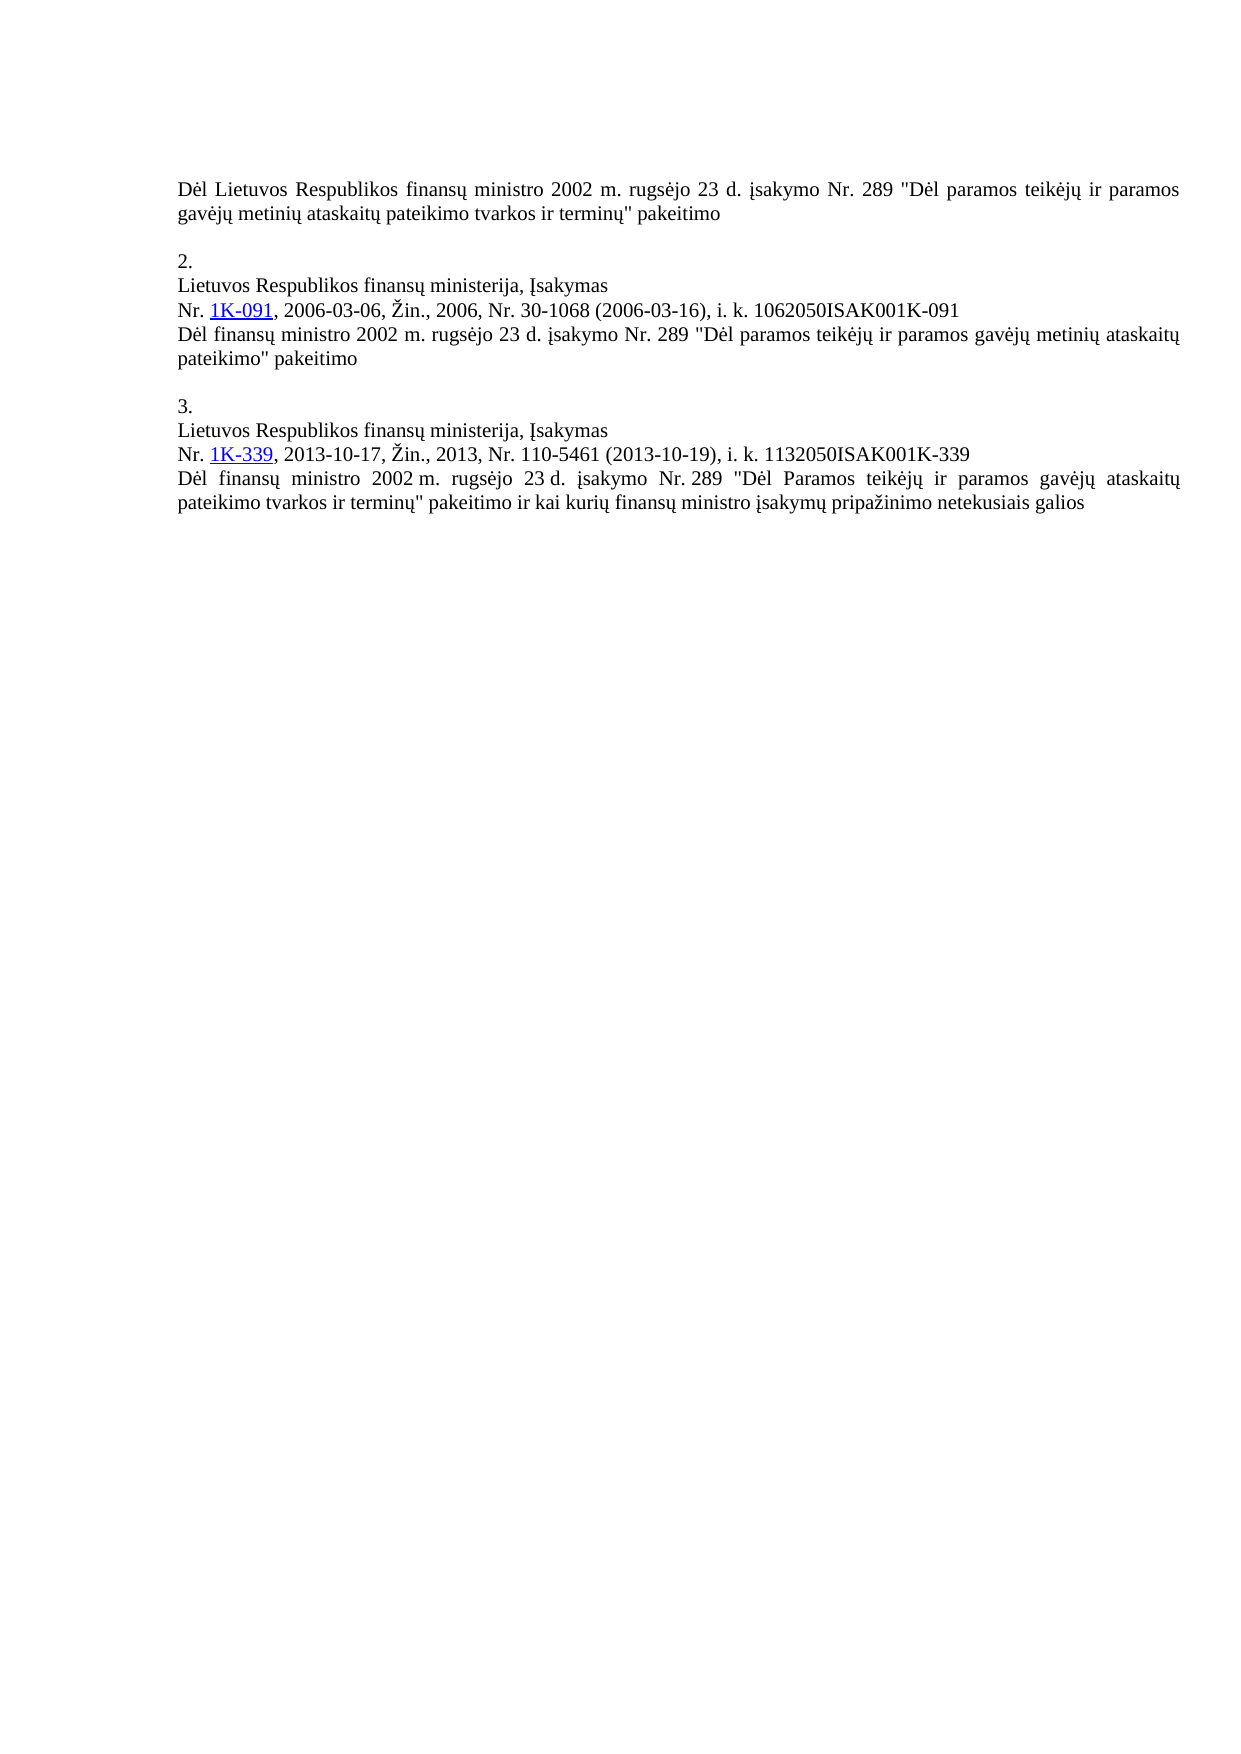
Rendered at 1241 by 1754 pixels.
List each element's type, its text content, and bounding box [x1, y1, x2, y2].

text Lietuvos Respublikos finansų ministerija, Įsakymas [177, 273, 1181, 297]
text Nr. 1K-339, 2013-10-17, Žin., 2013, Nr. 110-5461 (2013-10-19), i. k. 1132050ISAK001K-339 [177, 442, 1181, 466]
text Nr. 1K-091, 2006-03-06, Žin., 2006, Nr. 30-1068 (2006-03-16), i. k. 1062050ISAK001K-091 [177, 297, 1181, 322]
text 2. [177, 249, 1181, 273]
text Lietuvos Respublikos finansų ministerija, Įsakymas [177, 418, 1181, 442]
text Dėl finansų ministro 2002 m. rugsėjo 23 d. įsakymo Nr. 289 "Dėl paramos teikėjų ir paramos gavėjų metinių ataskaitų pateikimo" pakeitimo [177, 322, 1181, 370]
text 3. [177, 394, 1181, 418]
text Dėl finansų ministro 2002 m. rugsėjo 23 d. įsakymo Nr. 289 "Dėl Paramos teikėjų ir paramos gavėjų ataskaitų pateikimo tvarkos ir terminų" pakeitimo ir kai kurių finansų ministro įsakymų pripažinimo netekusiais galios [177, 466, 1181, 514]
text Dėl Lietuvos Respublikos finansų ministro 2002 m. rugsėjo 23 d. įsakymo Nr. 289 "Dėl paramos teikėjų ir paramos gavėjų metinių ataskaitų pateikimo tvarkos ir terminų" pakeitimo [177, 177, 1181, 225]
